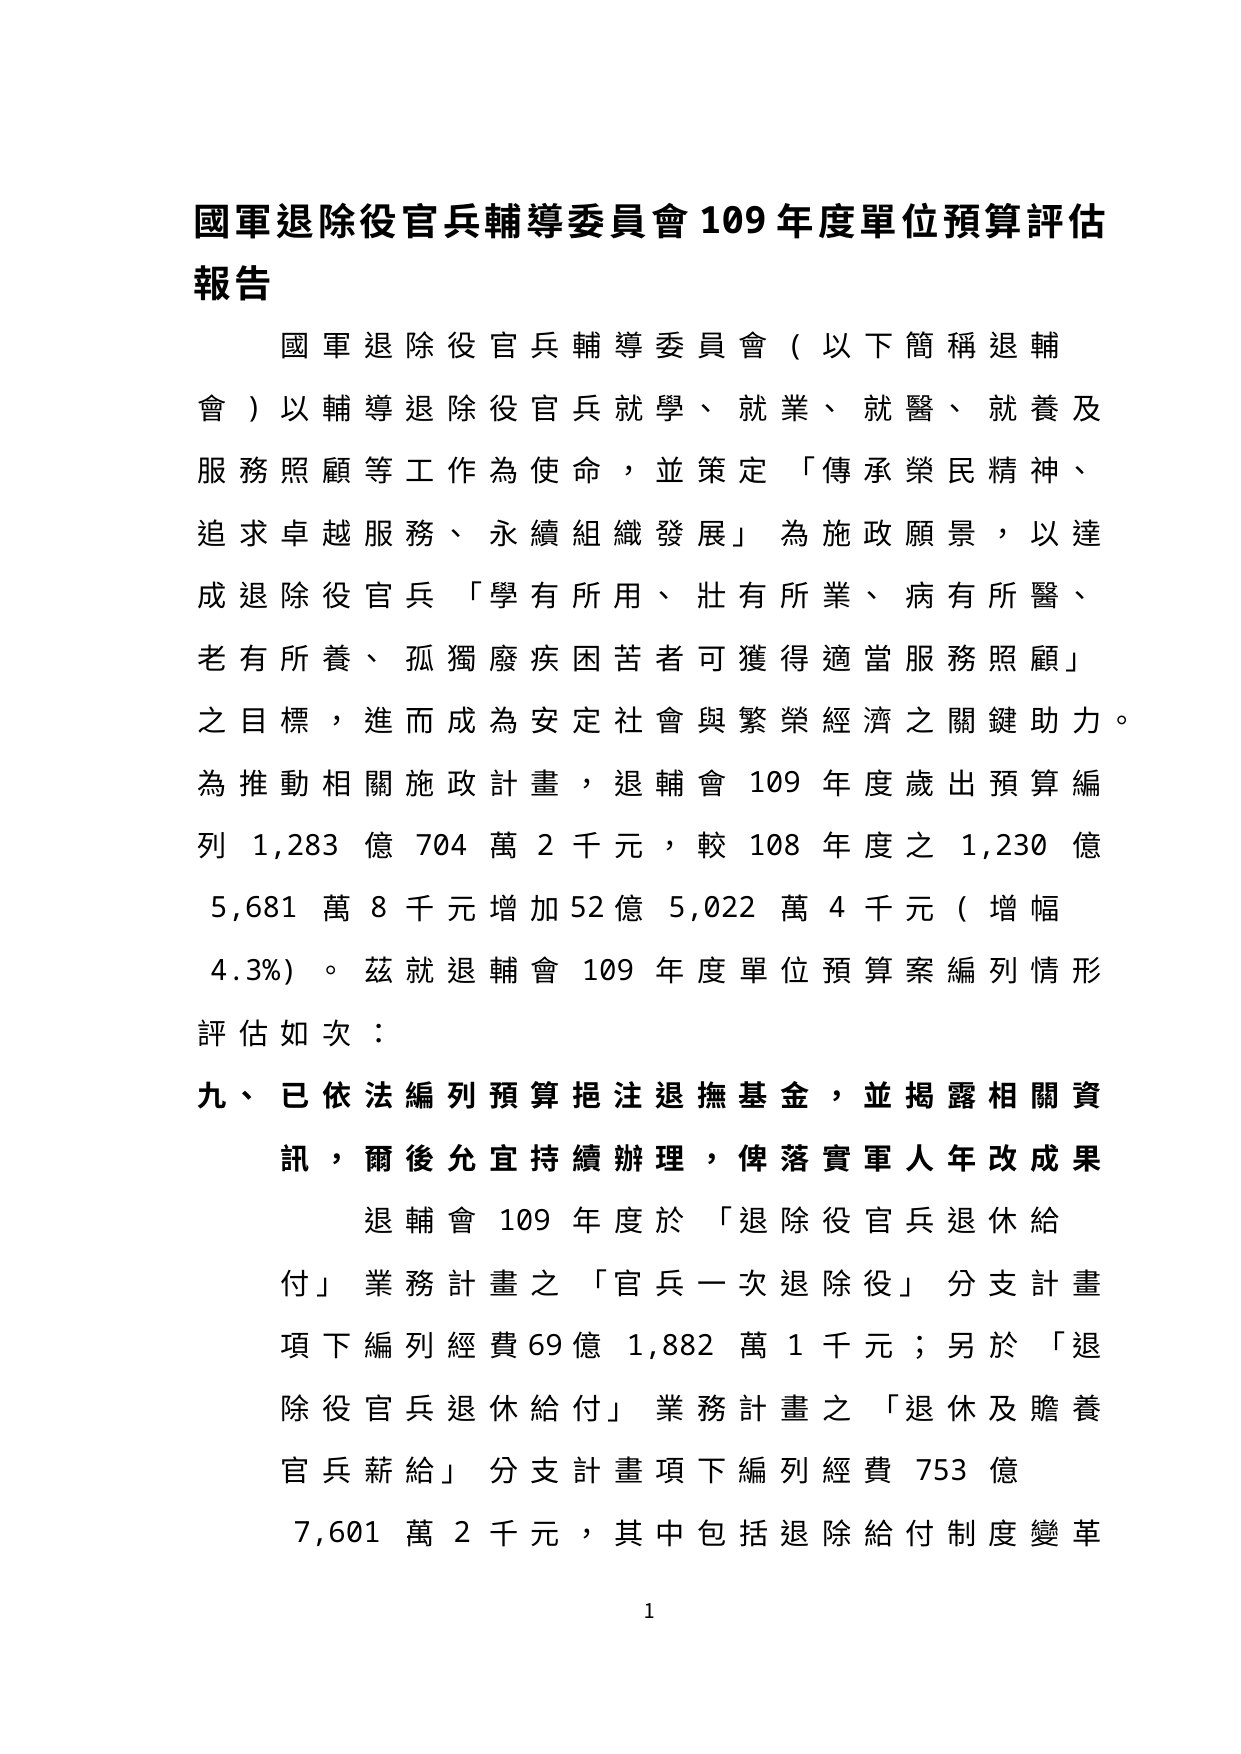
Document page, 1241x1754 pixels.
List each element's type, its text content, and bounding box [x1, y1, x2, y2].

text 九、已依法編列預算挹注退撫基金，並揭露相關資訊，爾後允宜持續辦理，俾落實軍人年改成果 [191, 1052, 1108, 1177]
text 國軍退除役官兵輔導委員會(以下簡稱退輔會)以輔導退除役官兵就學、就業、就醫、就養及服務照顧等工作為使命，並策定「傳承榮民精神、追求卓越服務、永續組織發展」為施政願景，以達成退除役官兵「學有所用、壯有所業、病有所醫、老有所養、孤獨廢疾困苦者可獲得適當服務照顧」之目標，進而成為安定社會與繁榮經濟之關鍵助力。為推動相關施政計畫，退輔會109年度歲出預算編列1,283億704萬2千元，較108年度之1,230億5,681萬8千元增加52億5,022萬4千元(增幅4.3%)。茲就退輔會109年度單位預算案編列情形評估如次： [191, 302, 1108, 1052]
text 國軍退除役官兵輔導委員會109年度單位預算評估報告 [191, 177, 1108, 302]
text 退輔會109年度於「退除役官兵退休給付」業務計畫之「官兵一次退除役」分支計畫項下編列經費69億1,882萬1千元；另於「退除役官兵退休給付」業務計畫之「退休及贍養官兵薪給」分支計畫項下編列經費753億7,601萬2千元，其中包括退除給付制度變革 [216, 1177, 1108, 1552]
